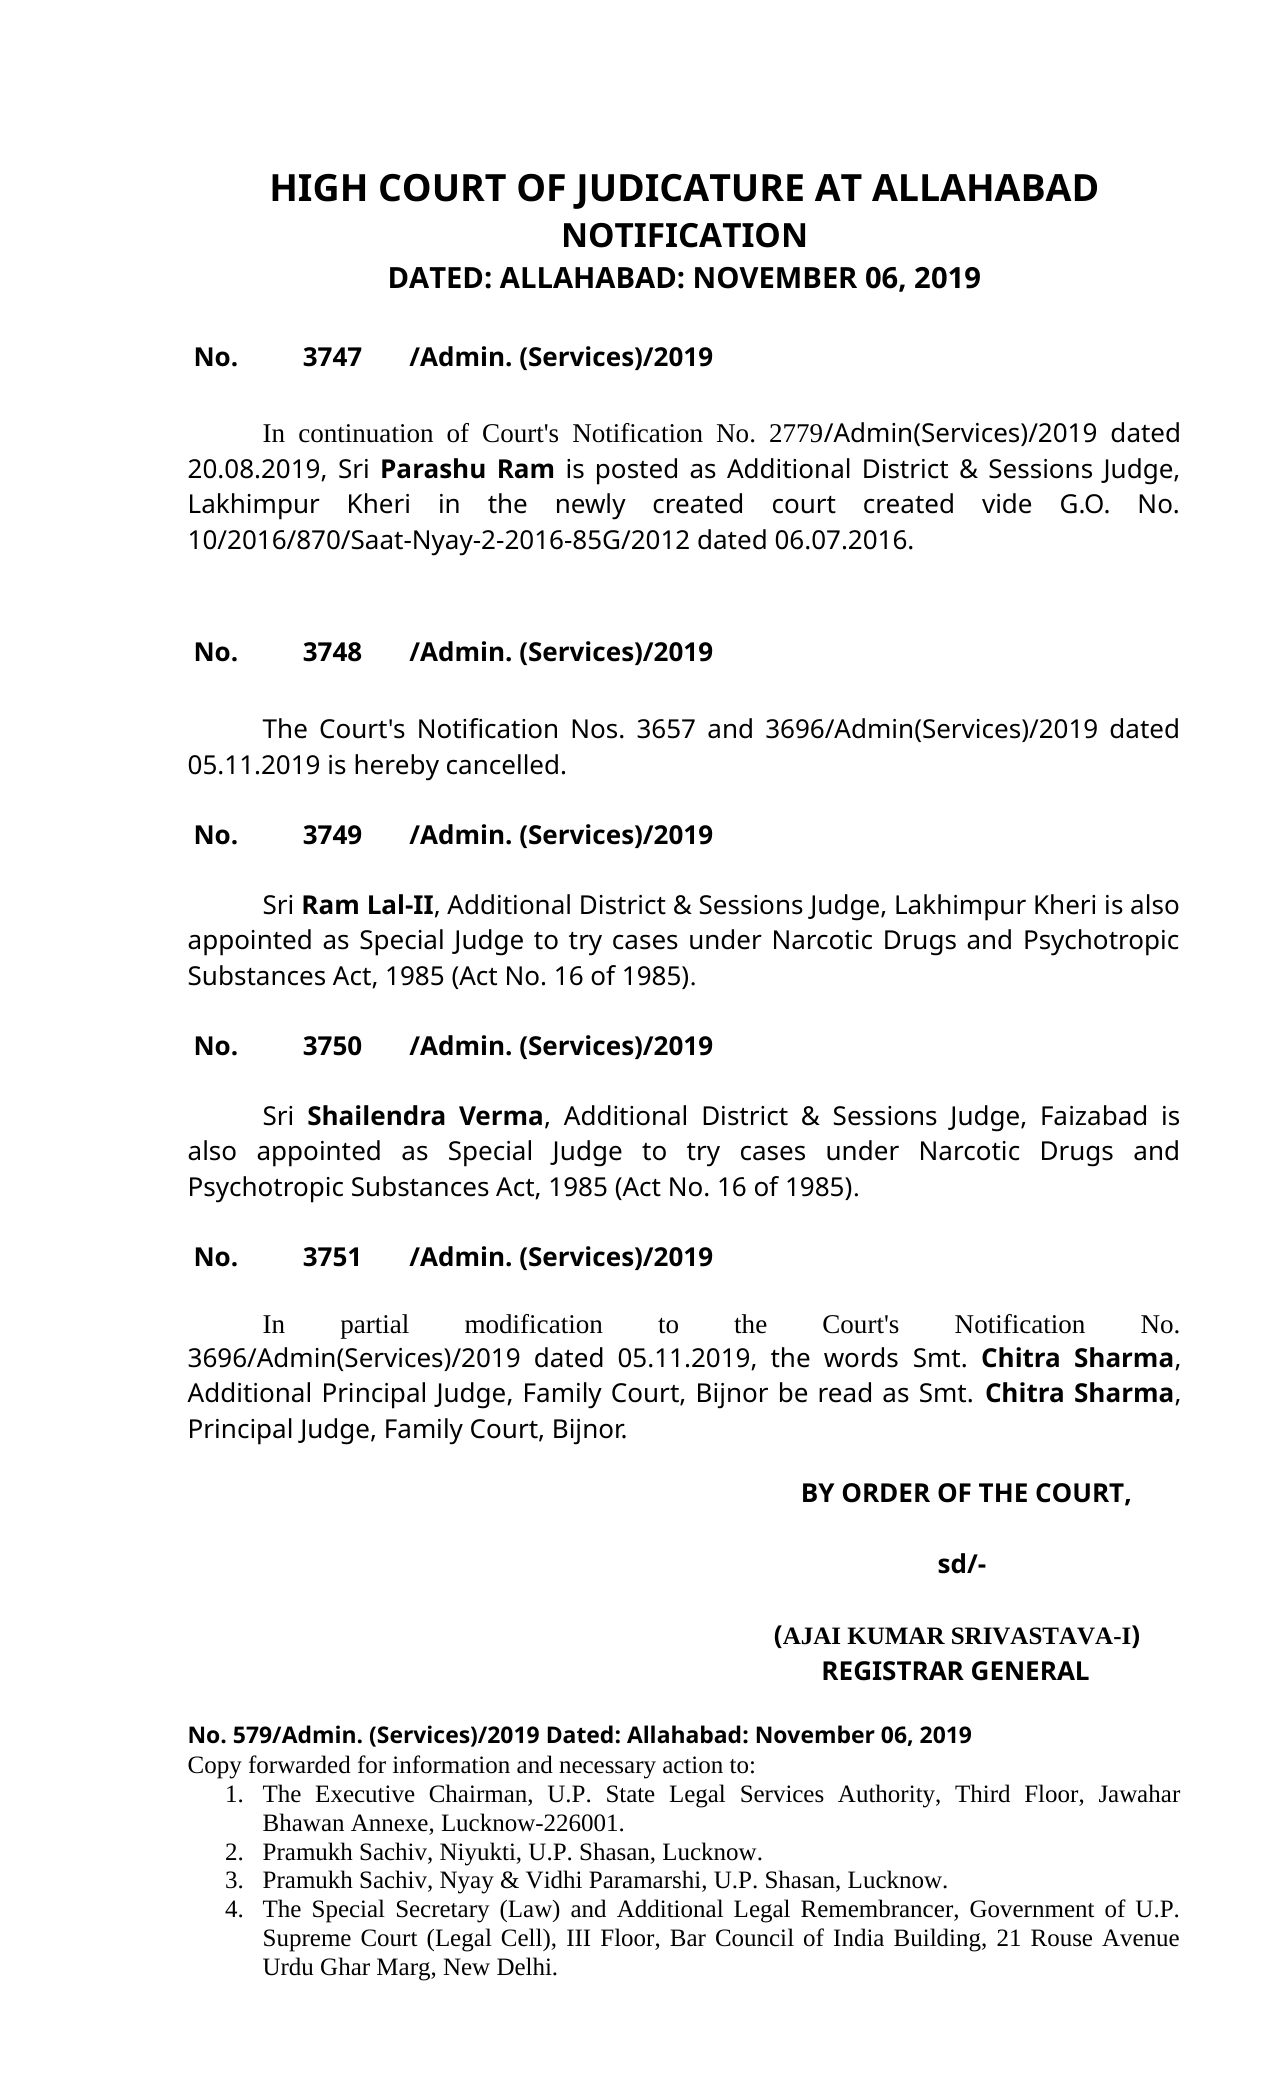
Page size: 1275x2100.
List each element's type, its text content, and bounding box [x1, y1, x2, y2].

text HIGH COURT OF JUDICATURE AT ALLAHABAD [187, 161, 1181, 212]
subtitle NOTIFICATION [187, 212, 1181, 257]
text In continuation of Court's Notification No. 2779/Admin(Services)/2019 dated 20.08.2019, Sri Parashu Ram is posted as Additional District & Sessions Judge, Lakhimpur Kheri in the newly created court created vide G.O. No. 10/2016/870/Saat-Nyay-2-2016-85G/2012 dated 06.07.2016. [187, 415, 1181, 557]
table_header /Admin. (Services)/2019 [404, 811, 762, 857]
text Sri Shailendra Verma, Additional District & Sessions Judge, Faizabad is also appointed as Special Judge to try cases under Narcotic Drugs and Psychotropic Substances Act, 1985 (Act No. 16 of 1985). [187, 1097, 1181, 1204]
table_header 3747 [261, 333, 403, 379]
table_header 3748 [261, 628, 403, 675]
table_header /Admin. (Services)/2019 [404, 1233, 762, 1279]
text REGISTRAR GENERAL [187, 1652, 1181, 1688]
table_header 3751 [261, 1233, 403, 1279]
subtitle No. 579/Admin. (Services)/2019 Dated: Allahabad: November 06, 2019 [187, 1719, 1181, 1750]
text In partial modification to the Court's Notification No. 3696/Admin(Services)/2019 dated 05.11.2019, the words Smt. Chitra Sharma, Additional Principal Judge, Family Court, Bijnor be read as Smt. Chitra Sharma, Principal Judge, Family Court, Bijnor. [187, 1308, 1181, 1446]
list The Executive Chairman, U.P. State Legal Services Authority, Third Floor, Jawahar Bhawan Annexe, Lucknow-226001. [225, 1779, 1181, 1837]
text Sri Ram Lal-II, Additional District & Sessions Judge, Lakhimpur Kheri is also appointed as Special Judge to try cases under Narcotic Drugs and Psychotropic Substances Act, 1985 (Act No. 16 of 1985). [187, 886, 1181, 993]
table_header No. [188, 811, 261, 857]
text The Court's Notification Nos. 3657 and 3696/Admin(Services)/2019 dated 05.11.2019 is hereby cancelled. [187, 711, 1181, 782]
table_header 3750 [261, 1022, 403, 1068]
table_header No. [188, 628, 261, 675]
list The Special Secretary (Law) and Additional Legal Remembrancer, Government of U.P. Supreme Court (Legal Cell), III Floor, Bar Council of India Building, 21 Rouse Avenue Urdu Ghar Marg, New Delhi. [225, 1894, 1181, 1980]
text BY ORDER OF THE COURT, [562, 1475, 1181, 1510]
table_header /Admin. (Services)/2019 [404, 1022, 762, 1068]
list Pramukh Sachiv, Niyukti, U.P. Shasan, Lucknow. [225, 1837, 1181, 1865]
subtitle DATED: ALLAHABAD: NOVEMBER 06, 2019 [187, 257, 1181, 297]
table_header No. [188, 1233, 261, 1279]
text Copy forwarded for information and necessary action to: [187, 1750, 1183, 1779]
table_header No. [188, 333, 261, 379]
table_header No. [188, 1022, 261, 1068]
table_header 3749 [261, 811, 403, 857]
table_header /Admin. (Services)/2019 [404, 628, 762, 675]
text sd/- [712, 1546, 1181, 1581]
table_header /Admin. (Services)/2019 [404, 333, 762, 379]
list Pramukh Sachiv, Nyay & Vidhi Paramarshi, U.P. Shasan, Lucknow. [225, 1865, 1181, 1894]
text (AJAI KUMAR SRIVASTAVA-I) [187, 1617, 1183, 1652]
